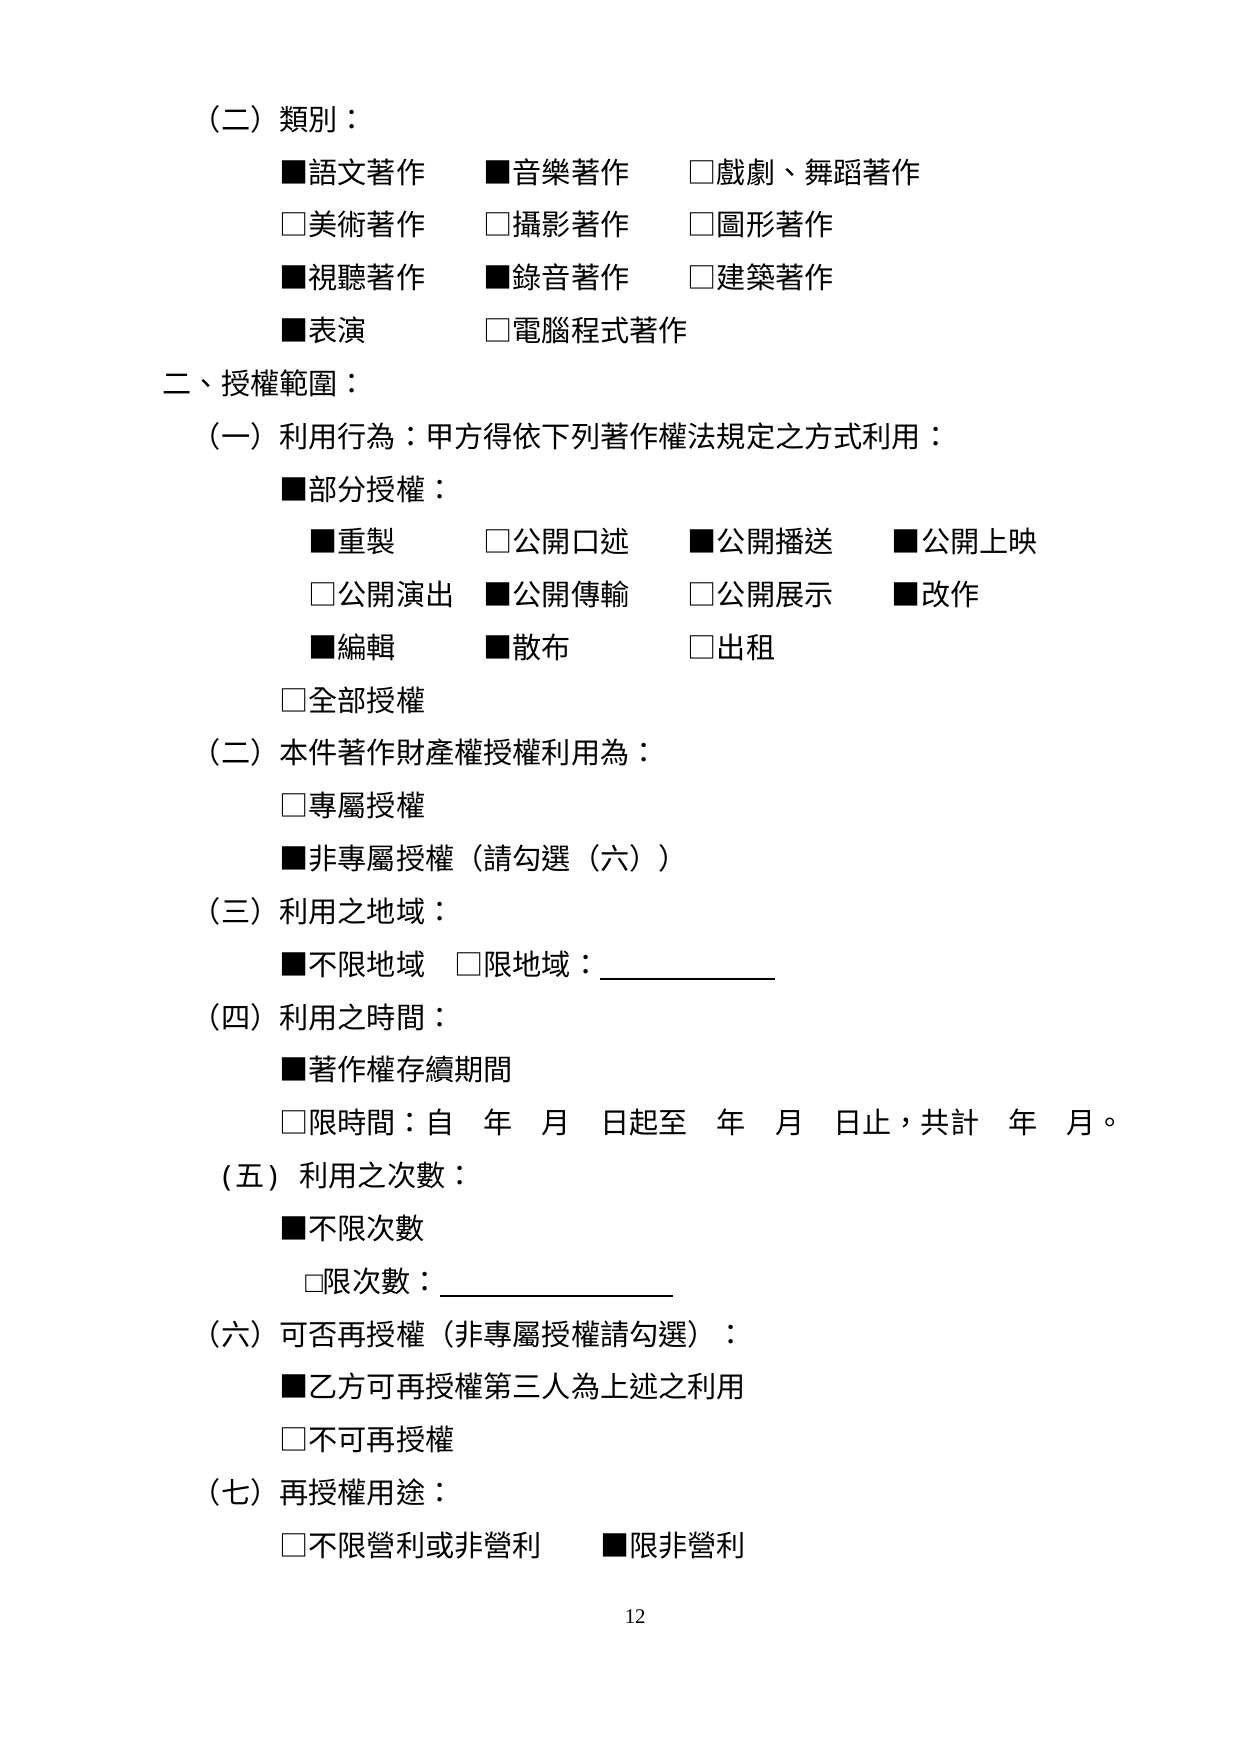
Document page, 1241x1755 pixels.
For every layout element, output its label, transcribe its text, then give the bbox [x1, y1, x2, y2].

text □全部授權 [162, 677, 1107, 719]
text □公開演出 ■公開傳輸 □公開展示 ■改作 [162, 572, 1107, 614]
text （三）利用之地域： [162, 888, 1107, 931]
text □美術著作 □攝影著作 □圖形著作 [162, 202, 1107, 244]
text ■編輯 ■散布 □出租 [162, 624, 1107, 667]
text （一）利用行為：甲方得依下列著作權法規定之方式利用： [162, 413, 1107, 456]
text ■部分授權： [162, 466, 1107, 508]
text ■非專屬授權（請勾選（六）） [162, 836, 1107, 878]
text ■不限次數 [148, 1206, 1107, 1248]
text ■語文著作 ■音樂著作 □戲劇、舞蹈著作 [162, 149, 1107, 191]
text ■重製 □公開口述 ■公開播送 ■公開上映 [162, 519, 1107, 561]
text ■視聽著作 ■錄音著作 □建築著作 [162, 255, 1107, 297]
text □限次數： [148, 1258, 1107, 1301]
text （二）類別： [162, 96, 1107, 139]
text （四）利用之時間： [162, 994, 1107, 1036]
text ■著作權存續期間 [162, 1047, 1107, 1089]
text □不可再授權 [162, 1417, 1107, 1459]
text (五) 利用之次數： [148, 1153, 1107, 1195]
text ■乙方可再授權第三人為上述之利用 [162, 1364, 1107, 1406]
text □限時間：自 年 月 日起至 年 月 日止，共計 年 月。 [148, 1100, 1107, 1142]
text 二、授權範圍： [162, 360, 1107, 403]
text （七）再授權用途： [162, 1470, 1107, 1512]
text （六）可否再授權（非專屬授權請勾選）： [162, 1311, 1107, 1353]
text ■不限地域 □限地域： [162, 941, 1107, 984]
text □不限營利或非營利 ■限非營利 [162, 1522, 1107, 1565]
text ■表演 □電腦程式著作 [162, 308, 1107, 350]
text □專屬授權 [162, 783, 1107, 825]
text （二）本件著作財產權授權利用為： [162, 730, 1107, 772]
